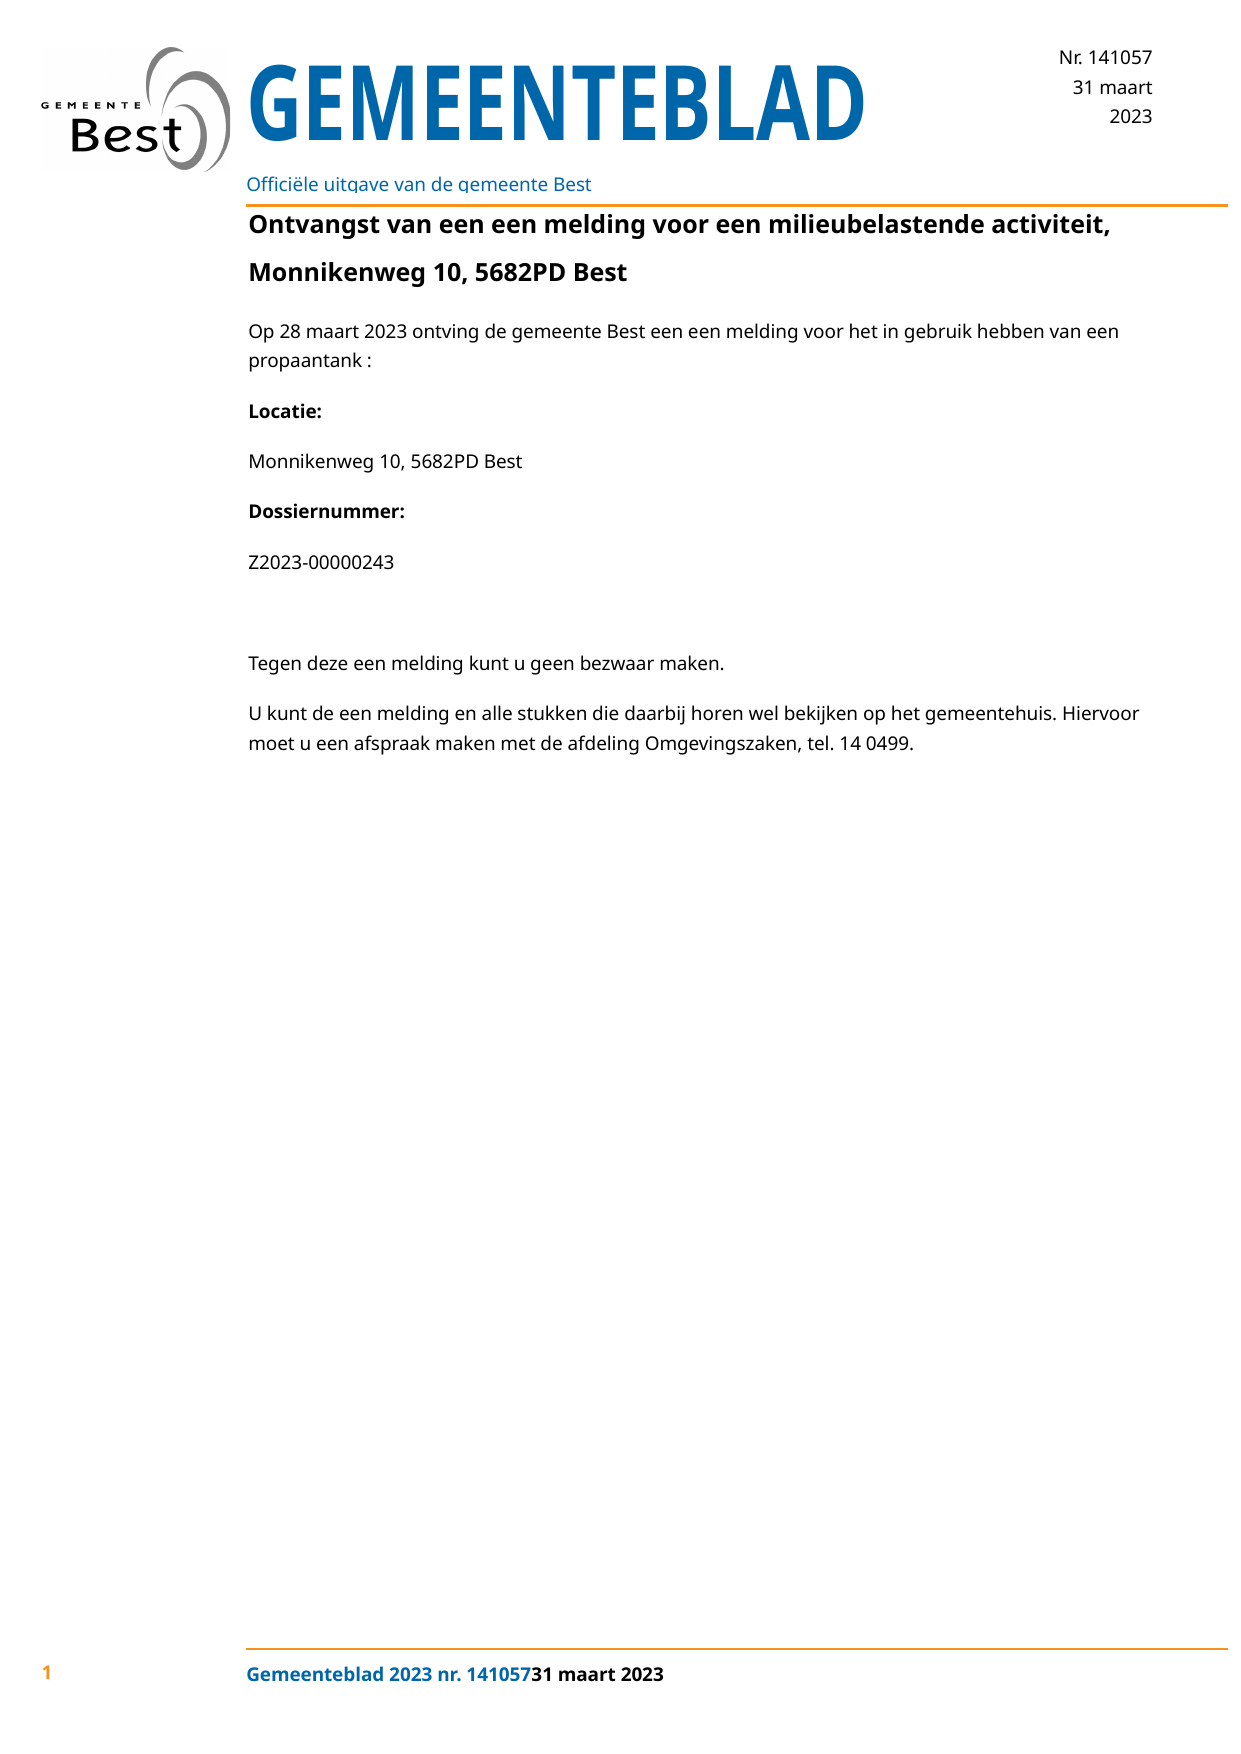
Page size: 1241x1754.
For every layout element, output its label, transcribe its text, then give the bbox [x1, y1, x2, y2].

text Monnikenweg 10, 5682PD Best [248, 448, 1152, 474]
text Ontvangst van een een melding voor een milieubelastende activiteit, Monnikenweg 10, 5682PD Best [248, 207, 1152, 288]
text Locatie: [248, 398, 1152, 424]
text Op 28 maart 2023 ontving de gemeente Best een een melding voor het in gebruik hebben van een propaantank : [248, 318, 1152, 373]
text Dossiernummer: [248, 499, 1152, 524]
text Z2023-00000243 [248, 549, 1152, 575]
text U kunt de een melding en alle stukken die daarbij horen wel bekijken op het gemeentehuis. Hiervoor moet u een afspraak maken met de afdeling Omgevingszaken, tel. 14 0499. [248, 700, 1152, 756]
text Tegen deze een melding kunt u geen bezwaar maken. [248, 650, 1152, 676]
picture [41, 47, 231, 172]
